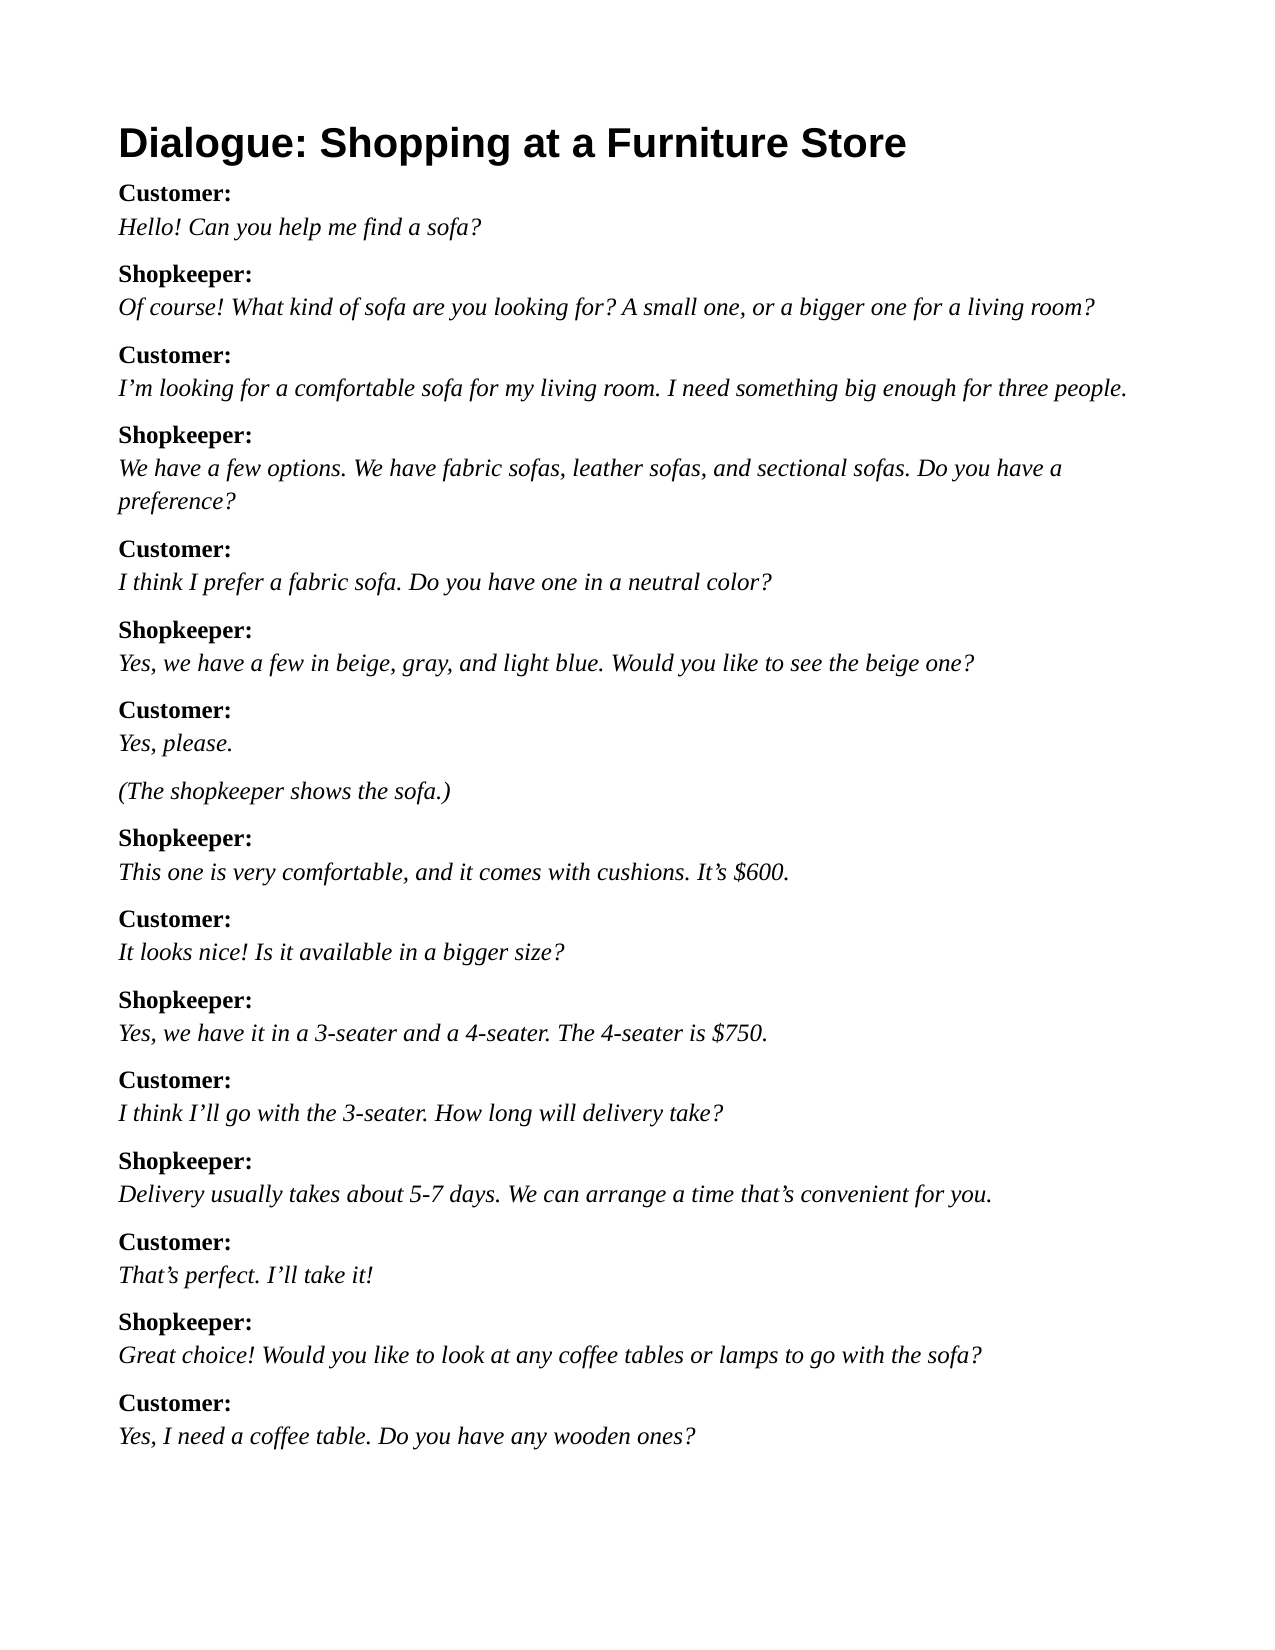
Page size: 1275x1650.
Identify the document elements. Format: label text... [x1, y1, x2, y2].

text Customer: That’s perfect. I’ll take it! [118, 1227, 1157, 1288]
text Shopkeeper: We have a few options. We have fabric sofas, leather sofas, and sectional sofas. Do you have a preference? [118, 420, 1157, 515]
text Shopkeeper: This one is very comfortable, and it comes with cushions. It’s $600. [118, 823, 1157, 885]
text Customer: I think I prefer a fabric sofa. Do you have one in a neutral color? [118, 534, 1157, 596]
text Shopkeeper: Delivery usually takes about 5-7 days. We can arrange a time that’s convenient for you. [118, 1146, 1157, 1208]
text (The shopkeeper shows the sofa.) [118, 776, 1157, 805]
text Customer: It looks nice! Is it available in a bigger size? [118, 904, 1157, 966]
text Customer: I think I’ll go with the 3-seater. How long will delivery take? [118, 1065, 1157, 1127]
text Shopkeeper: Yes, we have it in a 3-seater and a 4-seater. The 4-seater is $750. [118, 985, 1157, 1047]
subtitle Dialogue: Shopping at a Furniture Store [118, 118, 1157, 166]
text Customer: Hello! Can you help me find a sofa? [118, 178, 1157, 240]
text Shopkeeper: Yes, we have a few in beige, gray, and light blue. Would you like to see the beige one? [118, 615, 1157, 676]
text Shopkeeper: Great choice! Would you like to look at any coffee tables or lamps to go with the sofa? [118, 1307, 1157, 1369]
text Customer: Yes, I need a coffee table. Do you have any wooden ones? [118, 1388, 1157, 1450]
text Customer: I’m looking for a comfortable sofa for my living room. I need something big enough for three people. [118, 340, 1157, 402]
text Customer: Yes, please. [118, 695, 1157, 757]
text Shopkeeper: Of course! What kind of sofa are you looking for? A small one, or a bigger one for a living room? [118, 259, 1157, 321]
